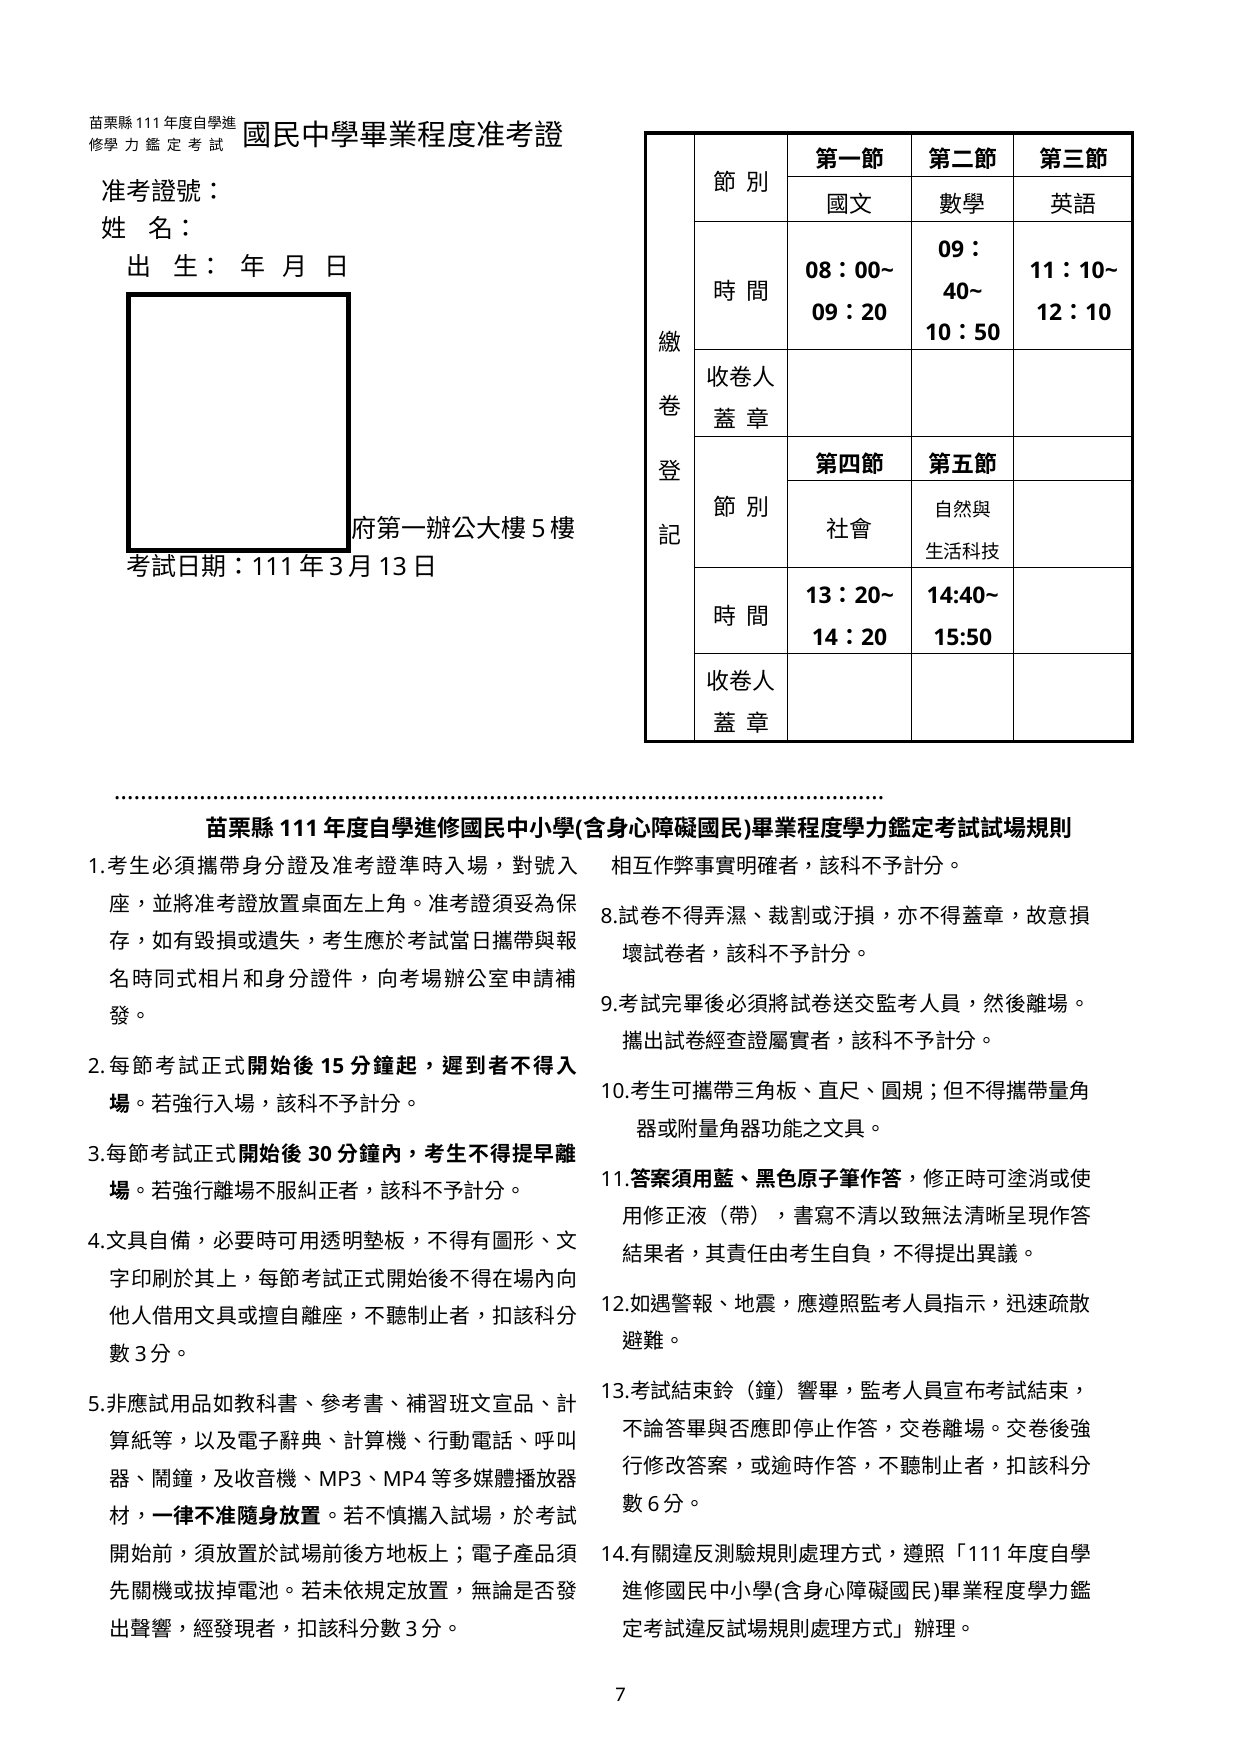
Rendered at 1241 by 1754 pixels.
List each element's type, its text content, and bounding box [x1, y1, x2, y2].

table_cell [1014, 654, 1131, 740]
table_header 繳 卷 登 記 [647, 135, 694, 740]
text 考試地點：苗栗縣政府第一辦公大樓5樓 [113, 502, 126, 539]
table_cell 08：00~ 09：20 [788, 222, 911, 349]
table_header 第三節 [1014, 135, 1131, 176]
table_cell 國文 [788, 177, 911, 221]
table_header 第一節 [788, 135, 911, 176]
table_cell 第五節 [912, 437, 1013, 480]
table_header 第二節 [912, 135, 1013, 176]
text 考試地點：苗栗縣政府第一辦公大樓5樓 [1134, 502, 1152, 539]
text 考試日期：111年3月13日 [113, 539, 644, 577]
table_header 相互作弊事實明確者，該科不予計分。 8.試卷不得弄濕、裁割或汙損，亦不得蓋章，故意損壞試卷者，該科不予計分。 9.考試完畢後必須將試卷送交監考人員，然後離場。攜出試卷經查證屬實者，該科不予計分。 10.考生可攜帶三角板、直尺、圓規；但不得攜帶量角器或附量角器功能之文具。 11.答案須用藍、黑色原子筆作答，修正時可塗消或使用修正液（帶），書寫不清以致無法清晰呈現作答結果者，其責任由考生自負，不得提出異議。 12.如遇警報、地震，應遵照監考人員指示，迅速疏散避難。 13.考試結束鈴（鐘）響畢，監考人員宣布考試結束，不論答畢與否應即停止作答，交卷離場。交卷後強行修改答案，或逾時作答，不聽制止者，扣該科分數6分。 14.有關違反測驗規則處理方式，遵照「111年度自學進修國民中小學(含身心障礙國民)畢業程度學力鑑定考試違反試場規則處理方式」辦理。 [589, 840, 1103, 1652]
table_cell 社會 [788, 481, 911, 567]
table_cell 09：40~ 10：50 [912, 222, 1013, 349]
text 苗栗縣111年度自學進修國民中小學(含身心障礙國民)畢業程度學力鑑定考試試場規則 [113, 802, 1152, 839]
table_cell [788, 654, 911, 740]
text [1134, 202, 1152, 239]
table_cell 英語 [1014, 177, 1131, 221]
table_cell 節 別 [695, 437, 787, 567]
table_cell 自然與 生活科技 [912, 481, 1013, 567]
table_cell [912, 350, 1013, 436]
text [1134, 539, 1152, 577]
table_cell 13：20~ 14：20 [788, 568, 911, 653]
table_cell 收卷人 蓋 章 [695, 350, 787, 436]
table_cell 時 間 [695, 568, 787, 653]
table_cell 時 間 [695, 222, 787, 349]
text [1134, 239, 1152, 277]
text ……………………………………………………………………………………………………… [113, 577, 1152, 802]
table_cell [1014, 568, 1131, 653]
text 准考證號： [89, 164, 644, 202]
table_cell [912, 654, 1013, 740]
table_cell 第四節 [788, 437, 911, 480]
table_cell [1014, 437, 1131, 480]
table_cell 11：10~ 12：10 [1014, 222, 1131, 349]
table_cell 14:40~ 15:50 [912, 568, 1013, 653]
table_cell [1014, 481, 1131, 567]
table_header 1.考生必須攜帶身分證及准考證準時入場，對號入座，並將准考證放置桌面左上角。准考證須妥為保存，如有毀損或遺失，考生應於考試當日攜帶與報名時同式相片和身分證件，向考場辦公室申請補發。 2. 每節考試正式開始後15分鐘起，遲到者不得入場。若強行入場，該科不予計分。 3.每節考試正式開始後30分鐘內，考生不得提早離場。若強行離場不服糾正者，該科不予計分。 4.文具自備，必要時可用透明墊板，不得有圖形、文字印刷於其上，每節考試正式開始後不得在場內向他人借用文具或擅自離座，不聽制止者，扣該科分數3分。 5.非應試用品如教科書、參考書、補習班文宣品、計算紙等，以及電子辭典、計算機、行動電話、呼叫器、鬧鐘，及收音機、MP3、MP4 等多媒體播放器材，一律不准隨身放置。若不慎攜入試場，於考試開始前，須放置於試場前後方地板上；電子產品須先關機或拔掉電池。若未依規定放置，無論是否發出聲響，經發現者，扣該科分數3分。 [76, 840, 589, 1652]
table_header 節 別 [695, 135, 787, 221]
text 姓 名： [89, 202, 644, 239]
text [1134, 164, 1152, 202]
table_cell 收卷人 蓋 章 [695, 654, 787, 740]
text 苗栗縣111年度自學進修學 力 鑑 定 考 試 國民中學畢業程度准考證 [89, 89, 1152, 164]
table_cell [1014, 350, 1131, 436]
table_cell [788, 350, 911, 436]
text 出 生： 年 月 日 [114, 239, 644, 277]
text 考試地點：苗栗縣政府第一辦公大樓5樓 [351, 502, 644, 539]
table_cell 數學 [912, 177, 1013, 221]
